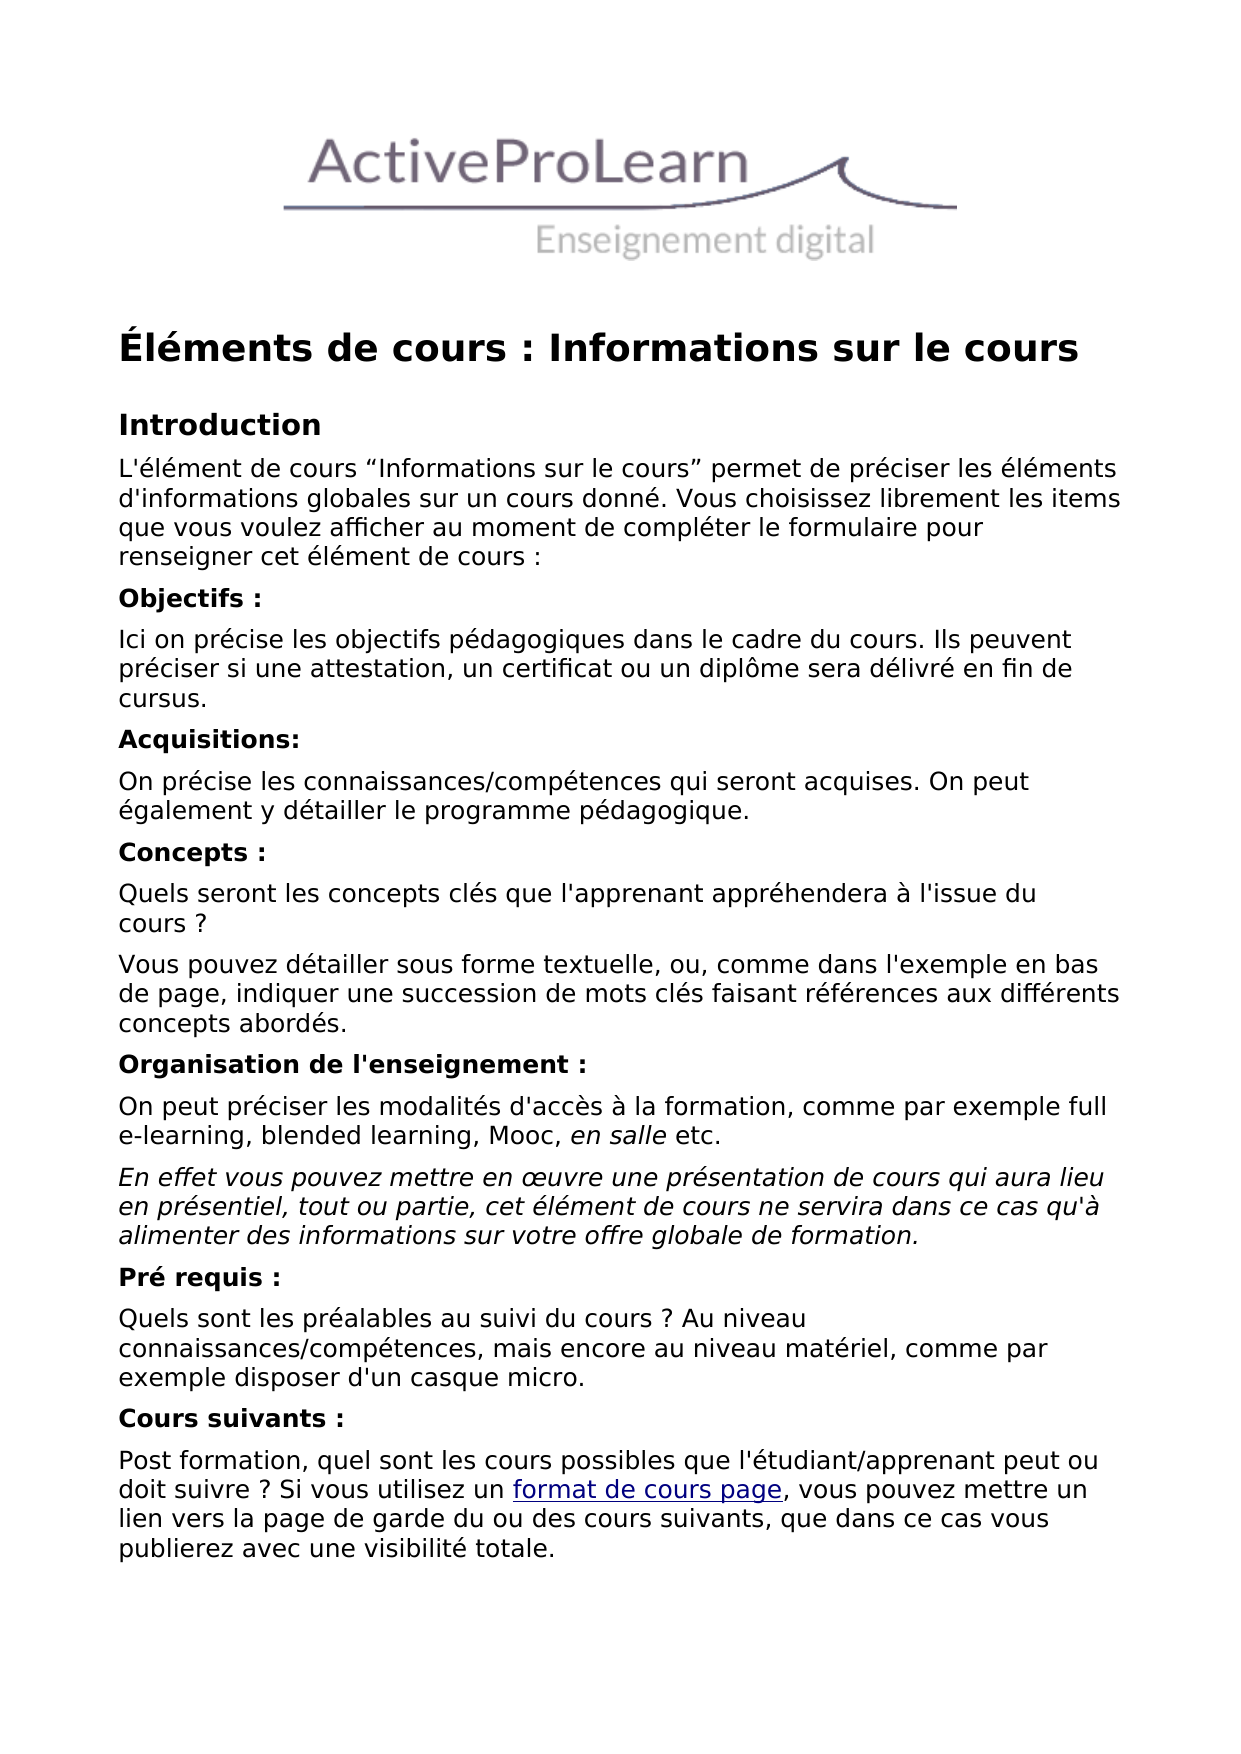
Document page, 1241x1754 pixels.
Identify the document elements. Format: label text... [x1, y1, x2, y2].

text Concepts : [118, 838, 1122, 867]
text Organisation de l'enseignement : [118, 1050, 1122, 1079]
subtitle Introduction [118, 408, 1122, 442]
text Pré requis : [118, 1263, 1122, 1292]
text Ici on précise les objectifs pédagogiques dans le cadre du cours. Ils peuvent préciser si une attestation, un certificat ou un diplôme sera délivré en fin de cursus. [118, 625, 1122, 713]
text On peut préciser les modalités d'accès à la formation, comme par exemple full e-learning, blended learning, Mooc, en salle etc. [118, 1092, 1122, 1150]
text Post formation, quel sont les cours possibles que l'étudiant/apprenant peut ou doit suivre ? Si vous utilisez un format de cours page, vous pouvez mettre un lien vers la page de garde du ou des cours suivants, que dans ce cas vous publierez avec une visibilité totale. [118, 1446, 1122, 1563]
picture [283, 118, 957, 261]
text Cours suivants : [118, 1404, 1122, 1434]
text On précise les connaissances/compétences qui seront acquises. On peut également y détailler le programme pédagogique. [118, 767, 1122, 825]
text Vous pouvez détailler sous forme textuelle, ou, comme dans l'exemple en bas de page, indiquer une succession de mots clés faisant références aux différents concepts abordés. [118, 950, 1122, 1038]
text L'élément de cours “Informations sur le cours” permet de préciser les éléments d'informations globales sur un cours donné. Vous choisissez librement les items que vous voulez afficher au moment de compléter le formulaire pour renseigner cet élément de cours : [118, 454, 1122, 571]
subtitle Éléments de cours : Informations sur le cours [118, 327, 1122, 371]
text Objectifs : [118, 584, 1122, 613]
text En effet vous pouvez mettre en œuvre une présentation de cours qui aura lieu en présentiel, tout ou partie, cet élément de cours ne servira dans ce cas qu'à alimenter des informations sur votre offre globale de formation. [118, 1163, 1122, 1250]
text Quels seront les concepts clés que l'apprenant appréhendera à l'issue du cours ? [118, 879, 1122, 938]
text Quels sont les préalables au suivi du cours ? Au niveau connaissances/compétences, mais encore au niveau matériel, comme par exemple disposer d'un casque micro. [118, 1304, 1122, 1392]
text Acquisitions: [118, 725, 1122, 754]
